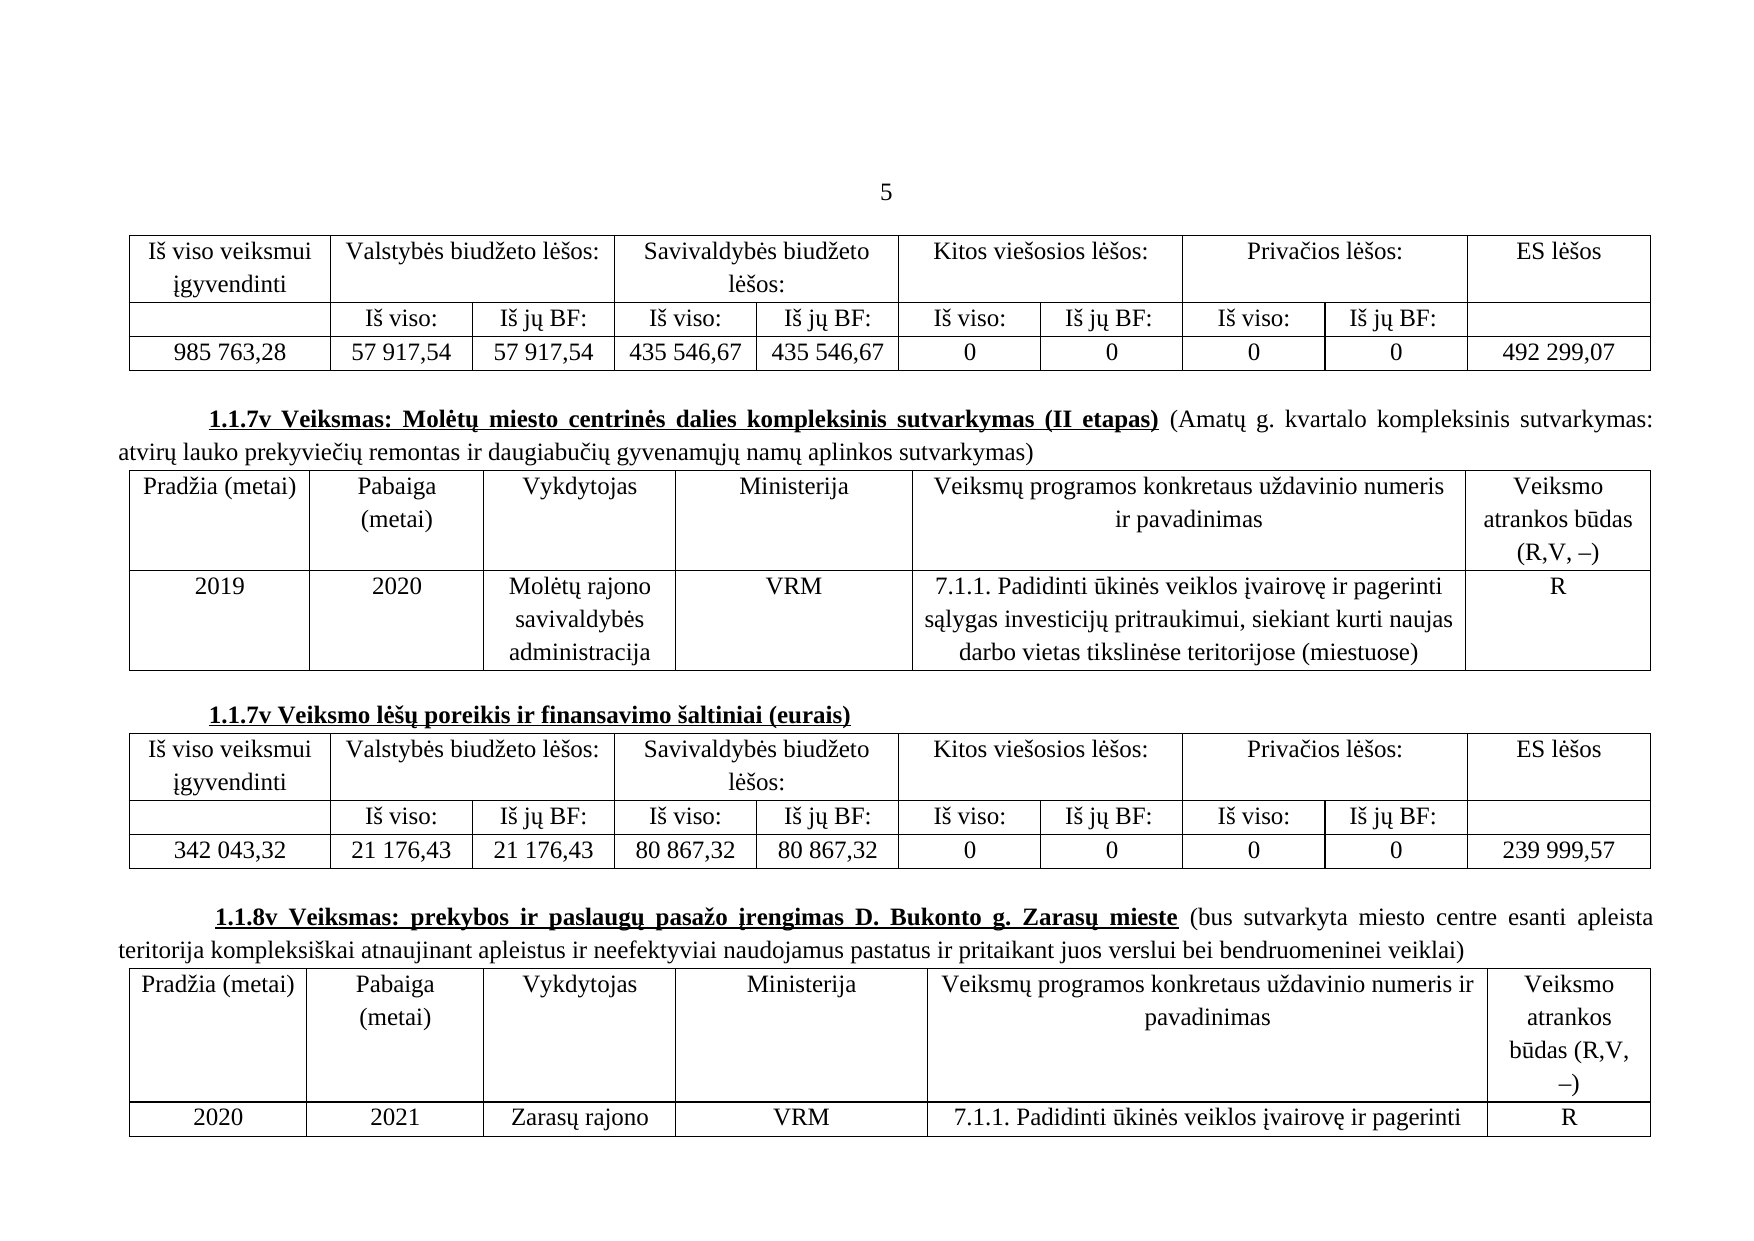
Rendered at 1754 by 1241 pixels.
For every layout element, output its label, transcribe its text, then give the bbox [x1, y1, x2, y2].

table_cell 342 043,32 [130, 835, 330, 868]
table_header ES lėšos [1468, 236, 1650, 302]
table_cell 0 [1041, 337, 1182, 370]
table_cell [1468, 303, 1650, 336]
table_header Kitos viešosios lėšos: [899, 734, 1182, 800]
table_header Ministerija [676, 969, 927, 1101]
text 1.1.8v Veiksmas: prekybos ir paslaugų pasažo įrengimas D. Bukonto g. Zarasų mieste (bus sutvarkyta miesto centre esanti apleista teritorija kompleksiškai atnaujinant apleistus ir neefektyviai naudojamus pastatus ir pritaikant juos verslui bei bendruomeninei veiklai) [118, 902, 1654, 964]
table_header Kitos viešosios lėšos: [899, 236, 1182, 302]
table_cell VRM [676, 1103, 927, 1136]
table_cell Iš jų BF: [1041, 801, 1182, 834]
table_header Privačios lėšos: [1183, 236, 1467, 302]
table_cell 0 [1183, 835, 1324, 868]
table_cell Iš viso: [899, 303, 1040, 336]
table_cell [130, 801, 330, 834]
table_cell R [1466, 571, 1650, 670]
table_header Pradžia (metai) [130, 969, 306, 1101]
table_cell Iš jų BF: [1326, 303, 1467, 336]
table_cell 0 [1326, 835, 1467, 868]
table_cell 80 867,32 [757, 835, 898, 868]
table_cell Iš viso: [1183, 303, 1324, 336]
table_header Vykdytojas [484, 969, 675, 1101]
table_cell 0 [899, 835, 1040, 868]
table_cell 2019 [130, 571, 309, 670]
table_header ES lėšos [1468, 734, 1650, 800]
table_cell 57 917,54 [473, 337, 614, 370]
table_cell Iš viso: [331, 801, 472, 834]
table_header Veiksmo atrankos būdas (R,V, –) [1466, 471, 1650, 570]
table_cell [1468, 801, 1650, 834]
table_header Veiksmo atrankos būdas (R,V, –) [1488, 969, 1650, 1101]
table_header Pabaiga (metai) [310, 471, 483, 570]
table_cell 80 867,32 [615, 835, 756, 868]
table_cell Iš viso: [1183, 801, 1324, 834]
table_cell Iš jų BF: [473, 303, 614, 336]
table_cell Iš jų BF: [473, 801, 614, 834]
table_cell 0 [1041, 835, 1182, 868]
table_cell 2020 [130, 1103, 306, 1136]
table_header Veiksmų programos konkretaus uždavinio numeris ir pavadinimas [928, 969, 1487, 1101]
table_cell Iš jų BF: [1041, 303, 1182, 336]
table_cell Iš jų BF: [757, 801, 898, 834]
table_cell Iš viso: [615, 303, 756, 336]
table_header Savivaldybės biudžeto lėšos: [615, 236, 898, 302]
text 1.1.7v Veiksmo lėšų poreikis ir finansavimo šaltiniai (eurais) [118, 700, 1654, 729]
table_cell 0 [1183, 337, 1324, 370]
table_header Pradžia (metai) [130, 471, 309, 570]
table_cell Iš viso: [899, 801, 1040, 834]
table_header Ministerija [676, 471, 912, 570]
table_cell 2021 [307, 1103, 483, 1136]
table_cell 0 [899, 337, 1040, 370]
table_cell 435 546,67 [615, 337, 756, 370]
table_cell 239 999,57 [1468, 835, 1650, 868]
table_cell 985 763,28 [130, 337, 330, 370]
table_header Privačios lėšos: [1183, 734, 1467, 800]
table_cell 7.1.1. Padidinti ūkinės veiklos įvairovę ir pagerinti [928, 1103, 1487, 1136]
table_header Iš viso veiksmui įgyvendinti [130, 236, 330, 302]
table_header Valstybės biudžeto lėšos: [331, 236, 614, 302]
table_cell 435 546,67 [757, 337, 898, 370]
table_header Valstybės biudžeto lėšos: [331, 734, 614, 800]
table_header Pabaiga (metai) [307, 969, 483, 1101]
table_header Savivaldybės biudžeto lėšos: [615, 734, 898, 800]
table_cell 21 176,43 [331, 835, 472, 868]
table_cell 21 176,43 [473, 835, 614, 868]
table_cell R [1488, 1103, 1650, 1136]
table_cell 7.1.1. Padidinti ūkinės veiklos įvairovę ir pagerinti sąlygas investicijų pritraukimui, siekiant kurti naujas darbo vietas tikslinėse teritorijose (miestuose) [913, 571, 1465, 670]
table_cell Iš viso: [615, 801, 756, 834]
table_cell Iš jų BF: [757, 303, 898, 336]
table_cell Iš jų BF: [1326, 801, 1467, 834]
table_cell Iš viso: [331, 303, 472, 336]
table_header Vykdytojas [484, 471, 675, 570]
table_cell Zarasų rajono [484, 1103, 675, 1136]
table_cell 57 917,54 [331, 337, 472, 370]
table_cell 0 [1326, 337, 1467, 370]
table_header Iš viso veiksmui įgyvendinti [130, 734, 330, 800]
table_cell Molėtų rajono savivaldybės administracija [484, 571, 675, 670]
table_cell 2020 [310, 571, 483, 670]
table_header Veiksmų programos konkretaus uždavinio numeris ir pavadinimas [913, 471, 1465, 570]
text 1.1.7v Veiksmas: Molėtų miesto centrinės dalies kompleksinis sutvarkymas (II etapas) (Amatų g. kvartalo kompleksinis sutvarkymas: atvirų lauko prekyviečių remontas ir daugiabučių gyvenamųjų namų aplinkos sutvarkymas) [118, 404, 1654, 466]
table_cell 492 299,07 [1468, 337, 1650, 370]
table_cell VRM [676, 571, 912, 670]
table_cell [130, 303, 330, 336]
